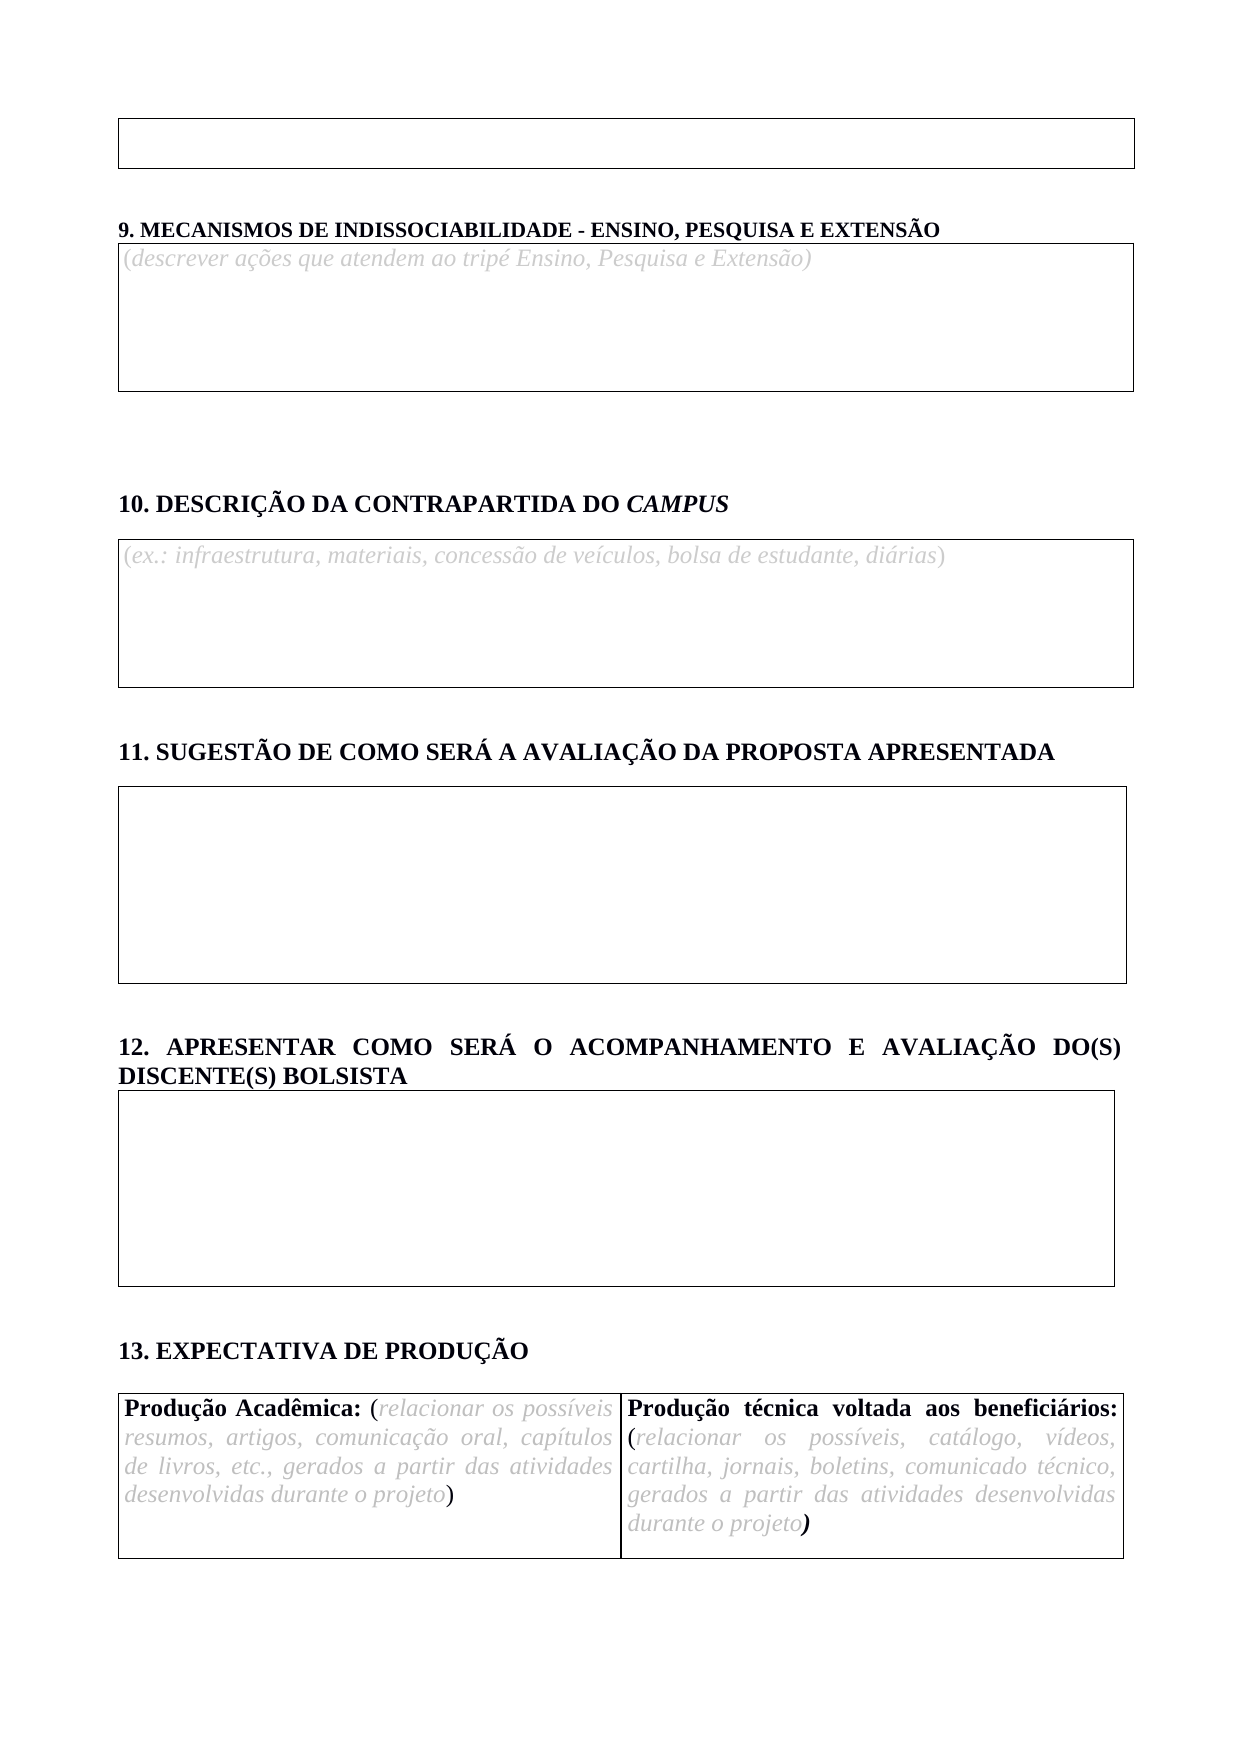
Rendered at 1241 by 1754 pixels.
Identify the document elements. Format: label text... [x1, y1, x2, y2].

text 10. DESCRIÇÃO DA CONTRAPARTIDA DO CAMPUS [118, 489, 1122, 518]
text 11. SUGESTÃO DE COMO SERÁ A AVALIAÇÃO DA PROPOSTA APRESENTADA [118, 737, 1122, 766]
table_header Produção Acadêmica: (relacionar os possíveis resumos, artigos, comunicação oral, capítulos de livros, etc., gerados a partir das atividades desenvolvidas durante o projeto) [119, 1394, 620, 1558]
text 13. EXPECTATIVA DE PRODUÇÃO [118, 1336, 1122, 1364]
table_header (descrever ações que atendem ao tripé Ensino, Pesquisa e Extensão) [119, 244, 1133, 391]
table_header [119, 119, 1134, 168]
text 9. MECANISMOS DE INDISSOCIABILIDADE - ENSINO, PESQUISA E EXTENSÃO [118, 217, 1122, 243]
table_header (ex.: infraestrutura, materiais, concessão de veículos, bolsa de estudante, diárias) [119, 540, 1133, 687]
text 12. APRESENTAR COMO SERÁ O ACOMPANHAMENTO E AVALIAÇÃO DO(S) DISCENTE(S) BOLSISTA [118, 1032, 1122, 1090]
table_header [119, 787, 1126, 983]
table_header [119, 1091, 1114, 1286]
table_header Produção técnica voltada aos beneficiários: (relacionar os possíveis, catálogo, vídeos, cartilha, jornais, boletins, comunicado técnico, gerados a partir das atividades desenvolvidas durante o projeto) [622, 1394, 1123, 1558]
